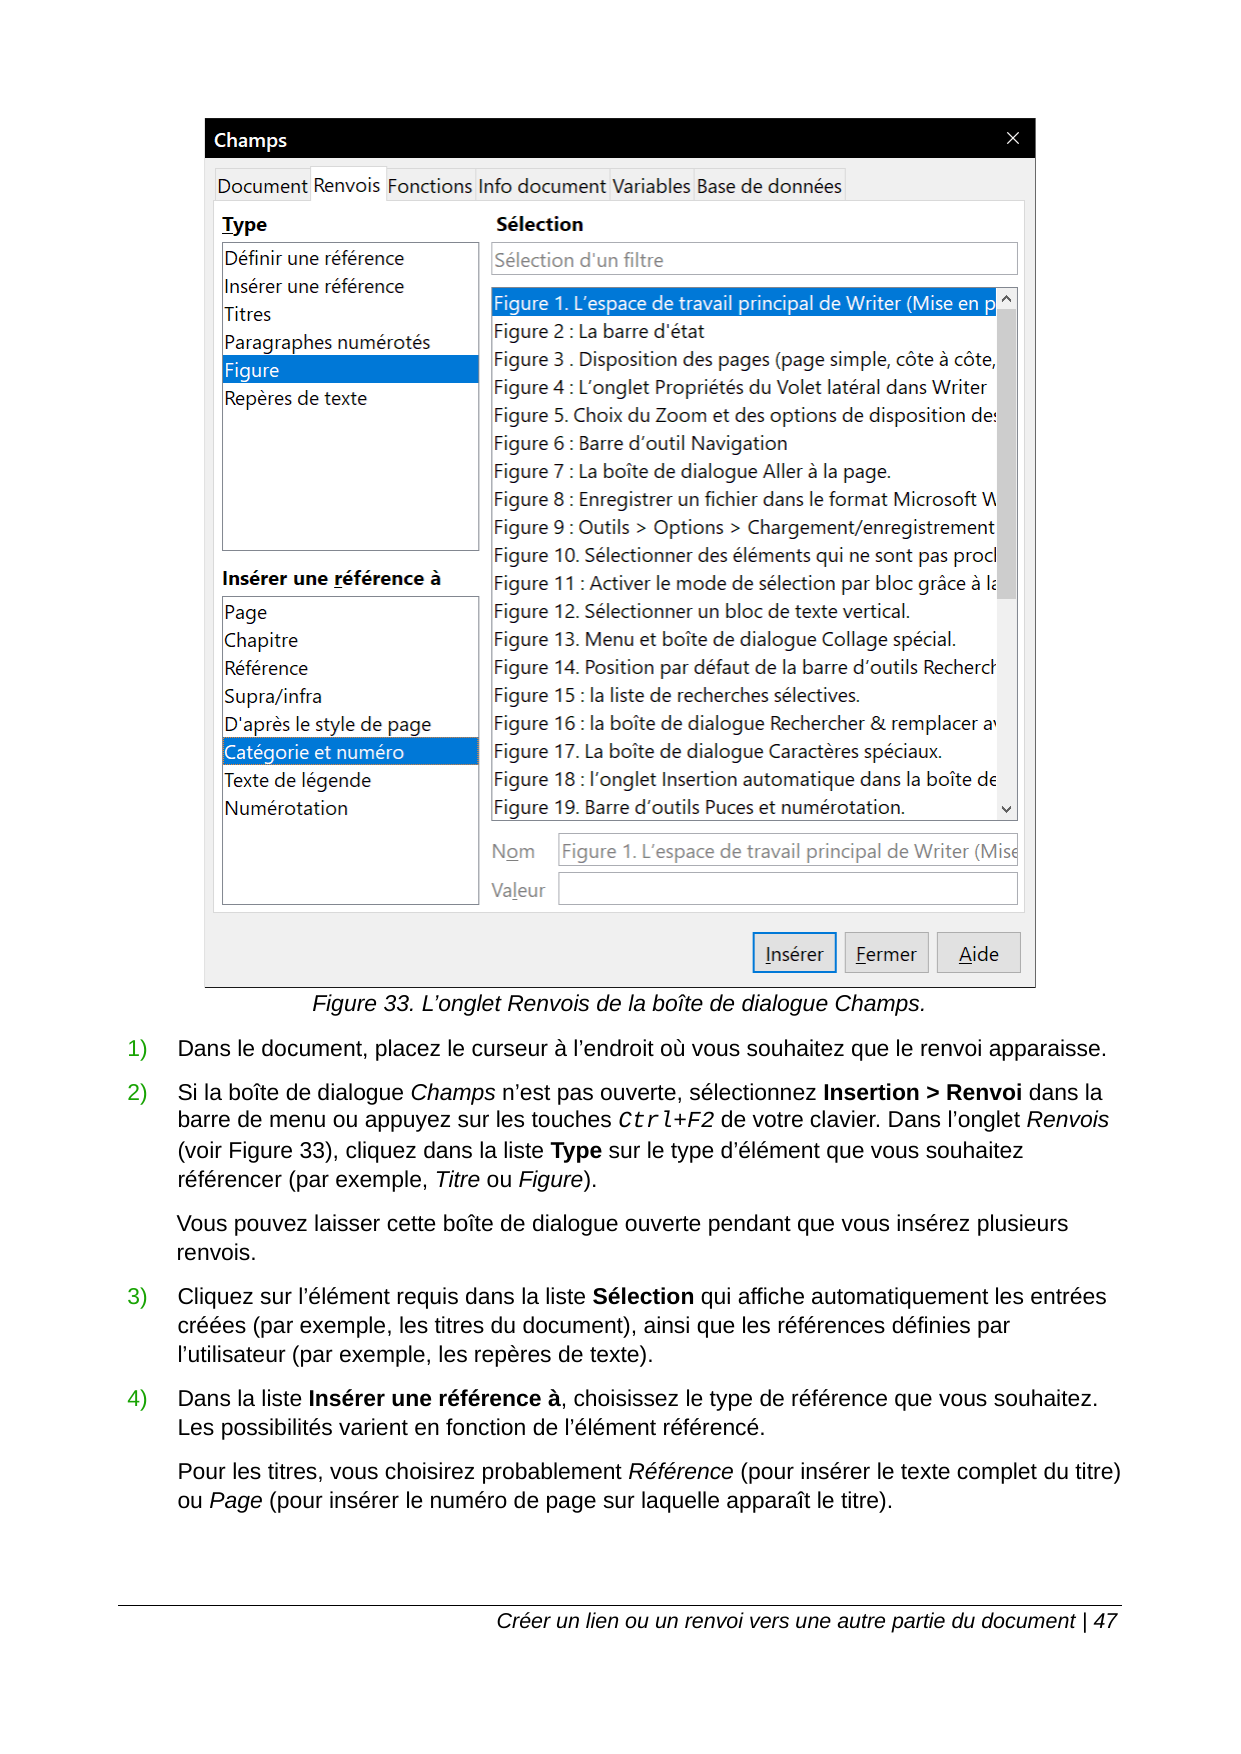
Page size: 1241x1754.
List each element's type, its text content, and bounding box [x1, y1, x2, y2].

text Vous pouvez laisser cette boîte de dialogue ouverte pendant que vous insérez plusieurs renvois. [176, 1207, 1122, 1266]
list Dans le document, placez le curseur à l’endroit où vous souhaitez que le renvoi apparaisse. [148, 1032, 1122, 1061]
list Dans la liste Insérer une référence à, choisissez le type de référence que vous souhaitez. Les possibilités varient en fonction de l’élément référencé. [148, 1382, 1122, 1441]
picture [204, 118, 1036, 988]
list Cliquez sur l’élément requis dans la liste Sélection qui affiche automatiquement les entrées créées (par exemple, les titres du document), ainsi que les références définies par l’utilisateur (par exemple, les repères de texte). [148, 1280, 1122, 1368]
list Pour les titres, vous choisirez probablement Référence (pour insérer le texte complet du titre) ou Page (pour insérer le numéro de page sur laquelle apparaît le titre). [148, 1455, 1122, 1513]
list Si la boîte de dialogue Champs n’est pas ouverte, sélectionnez Insertion > Renvoi dans la barre de menu ou appuyez sur les touches Ctrl+F2 de votre clavier. Dans l’onglet Renvois (voir Figure 33), cliquez dans la liste Type sur le type d’élément que vous souhaitez référencer (par exemple, Titre ou Figure). [148, 1076, 1122, 1193]
text Figure 33. L’onglet Renvois de la boîte de dialogue Champs. [118, 988, 1122, 1017]
